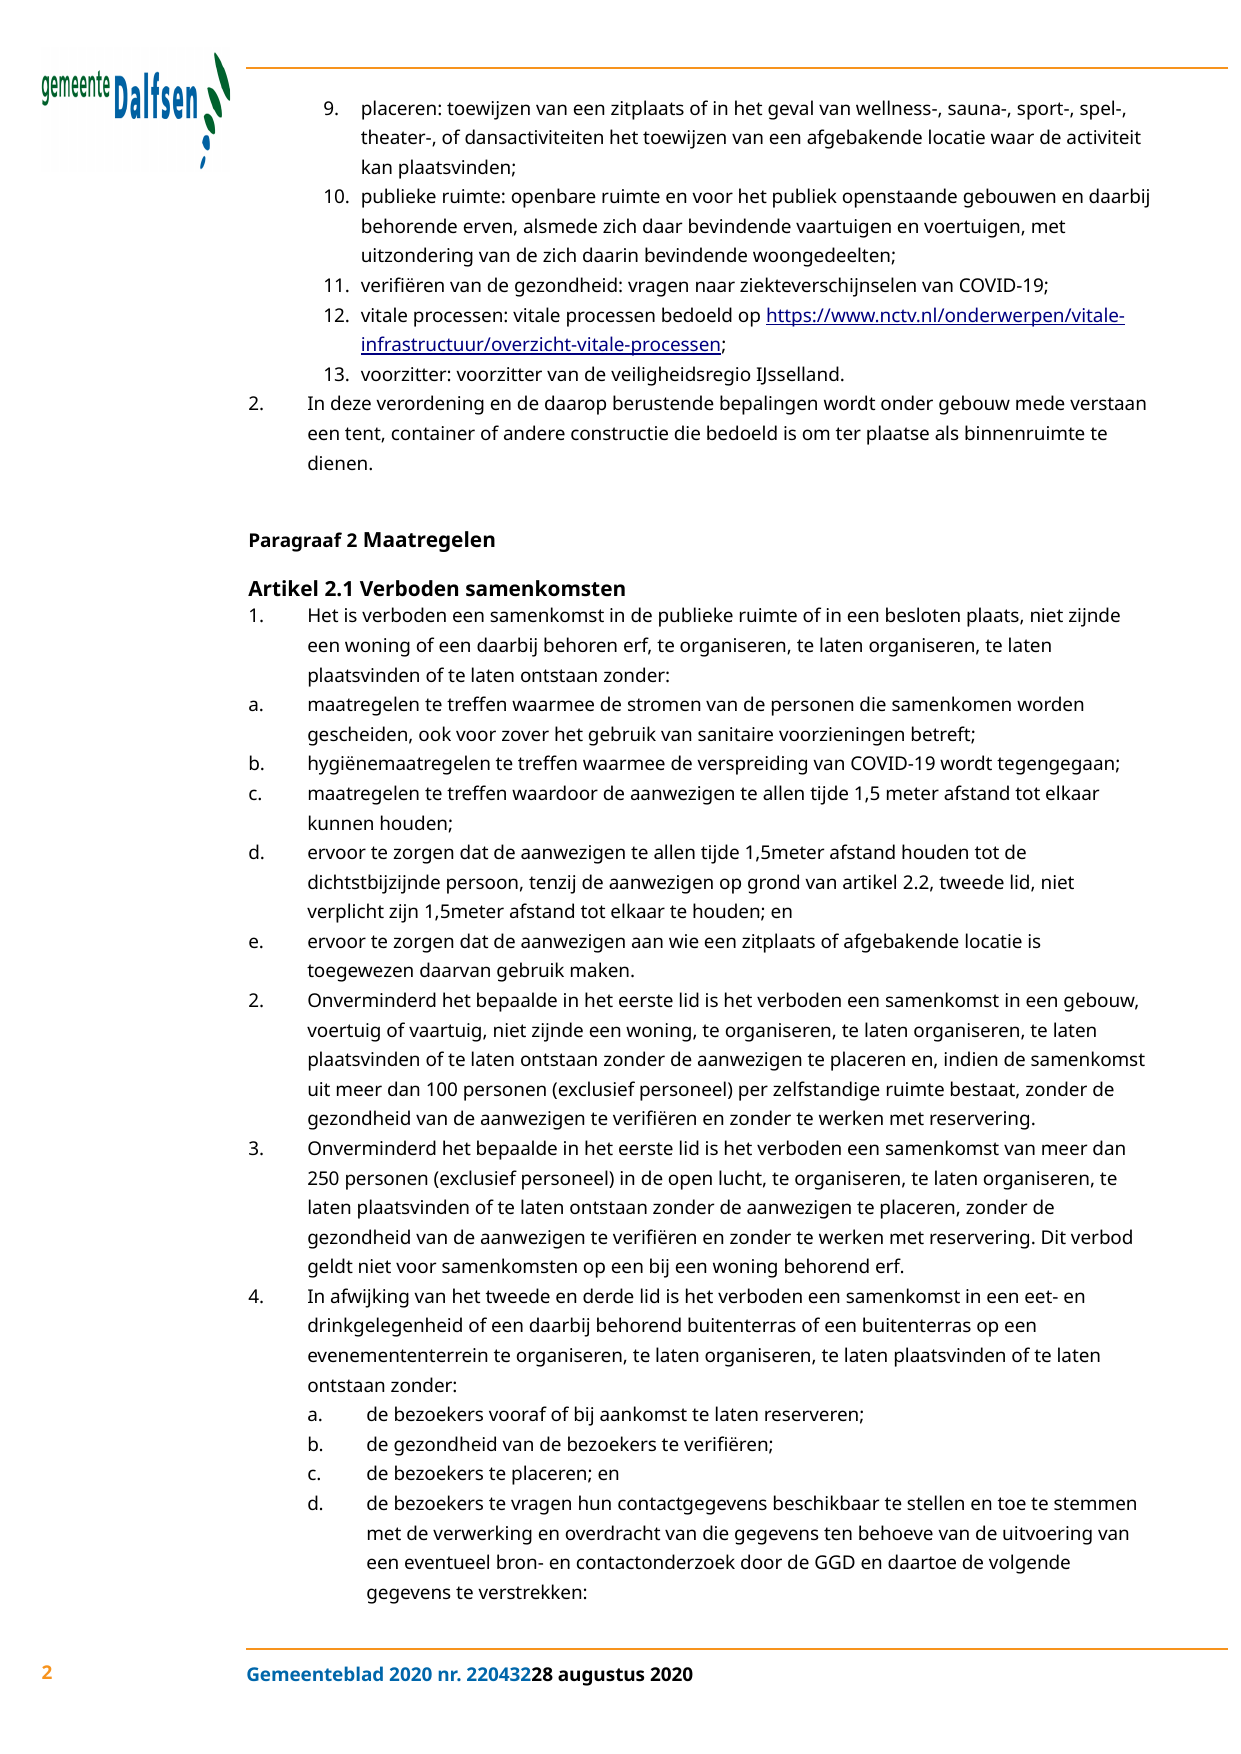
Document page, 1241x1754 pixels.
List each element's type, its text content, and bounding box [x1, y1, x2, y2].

list Het is verboden een samenkomst in de publieke ruimte of in een besloten plaats, niet zijnde een woning of een daarbij behoren erf, te organiseren, te laten organiseren, te laten plaatsvinden of te laten ontstaan zonder: [248, 603, 1152, 688]
list ervoor te zorgen dat de aanwezigen te allen tijde 1,5meter afstand houden tot de dichtstbijzijnde persoon, tenzij de aanwezigen op grond van artikel 2.2, tweede lid, niet verplicht zijn 1,5meter afstand tot elkaar te houden; en [248, 839, 1152, 924]
list publieke ruimte: openbare ruimte en voor het publiek openstaande gebouwen en daarbij behorende erven, alsmede zich daar bevindende vaartuigen en voertuigen, met uitzondering van de zich daarin bevindende woongedeelten; [323, 183, 1152, 268]
list voorzitter: voorzitter van de veiligheidsregio IJsselland. [323, 361, 1152, 387]
picture [41, 47, 231, 172]
list placeren: toewijzen van een zitplaats of in het geval van wellness-, sauna-, sport-, spel-, theater-, of dansactiviteiten het toewijzen van een afgebakende locatie waar de activiteit kan plaatsvinden; [323, 95, 1152, 180]
list ervoor te zorgen dat de aanwezigen aan wie een zitplaats of afgebakende locatie is toegewezen daarvan gebruik maken. [248, 928, 1152, 983]
list In afwijking van het tweede en derde lid is het verboden een samenkomst in een eet- en drinkgelegenheid of een daarbij behorend buitenterras of een buitenterras op een evenemententerrein te organiseren, te laten organiseren, te laten plaatsvinden of te laten ontstaan zonder: [248, 1283, 1152, 1398]
list maatregelen te treffen waarmee de stromen van de personen die samenkomen worden gescheiden, ook voor zover het gebruik van sanitaire voorzieningen betreft; [248, 691, 1152, 747]
list de gezondheid van de bezoekers te verifiëren; [307, 1431, 1152, 1457]
list In deze verordening en de daarop berustende bepalingen wordt onder gebouw mede verstaan een tent, container of andere constructie die bedoeld is om ter plaatse als binnenruimte te dienen. [248, 391, 1152, 476]
list de bezoekers vooraf of bij aankomst te laten reserveren; [307, 1401, 1152, 1427]
list Onverminderd het bepaalde in het eerste lid is het verboden een samenkomst van meer dan 250 personen (exclusief personeel) in de open lucht, te organiseren, te laten organiseren, te laten plaatsvinden of te laten ontstaan zonder de aanwezigen te placeren, zonder de gezondheid van de aanwezigen te verifiëren en zonder te werken met reservering. Dit verbod geldt niet voor samenkomsten op een bij een woning behorend erf. [248, 1135, 1152, 1279]
list hygiënemaatregelen te treffen waarmee de verspreiding van COVID-19 wordt tegengegaan; [248, 751, 1152, 776]
list de bezoekers te vragen hun contactgegevens beschikbaar te stellen en toe te stemmen met de verwerking en overdracht van die gegevens ten behoeve van de uitvoering van een eventueel bron- en contactonderzoek door de GGD en daartoe de volgende gegevens te verstrekken: [307, 1490, 1152, 1605]
list Onverminderd het bepaalde in het eerste lid is het verboden een samenkomst in een gebouw, voertuig of vaartuig, niet zijnde een woning, te organiseren, te laten organiseren, te laten plaatsvinden of te laten ontstaan zonder de aanwezigen te placeren en, indien de samenkomst uit meer dan 100 personen (exclusief personeel) per zelfstandige ruimte bestaat, zonder de gezondheid van de aanwezigen te verifiëren en zonder te werken met reservering. [248, 987, 1152, 1131]
list vitale processen: vitale processen bedoeld op https://www.nctv.nl/onderwerpen/vitale-infrastructuur/overzicht-vitale-processen; [323, 302, 1152, 357]
list verifiëren van de gezondheid: vragen naar ziekteverschijnselen van COVID-19; [323, 272, 1152, 298]
list de bezoekers te placeren; en [307, 1461, 1152, 1486]
text Paragraaf 2 Maatregelen [248, 525, 1152, 553]
list maatregelen te treffen waardoor de aanwezigen te allen tijde 1,5 meter afstand tot elkaar kunnen houden; [248, 780, 1152, 836]
text Artikel 2.1 Verboden samenkomsten [248, 574, 1152, 603]
